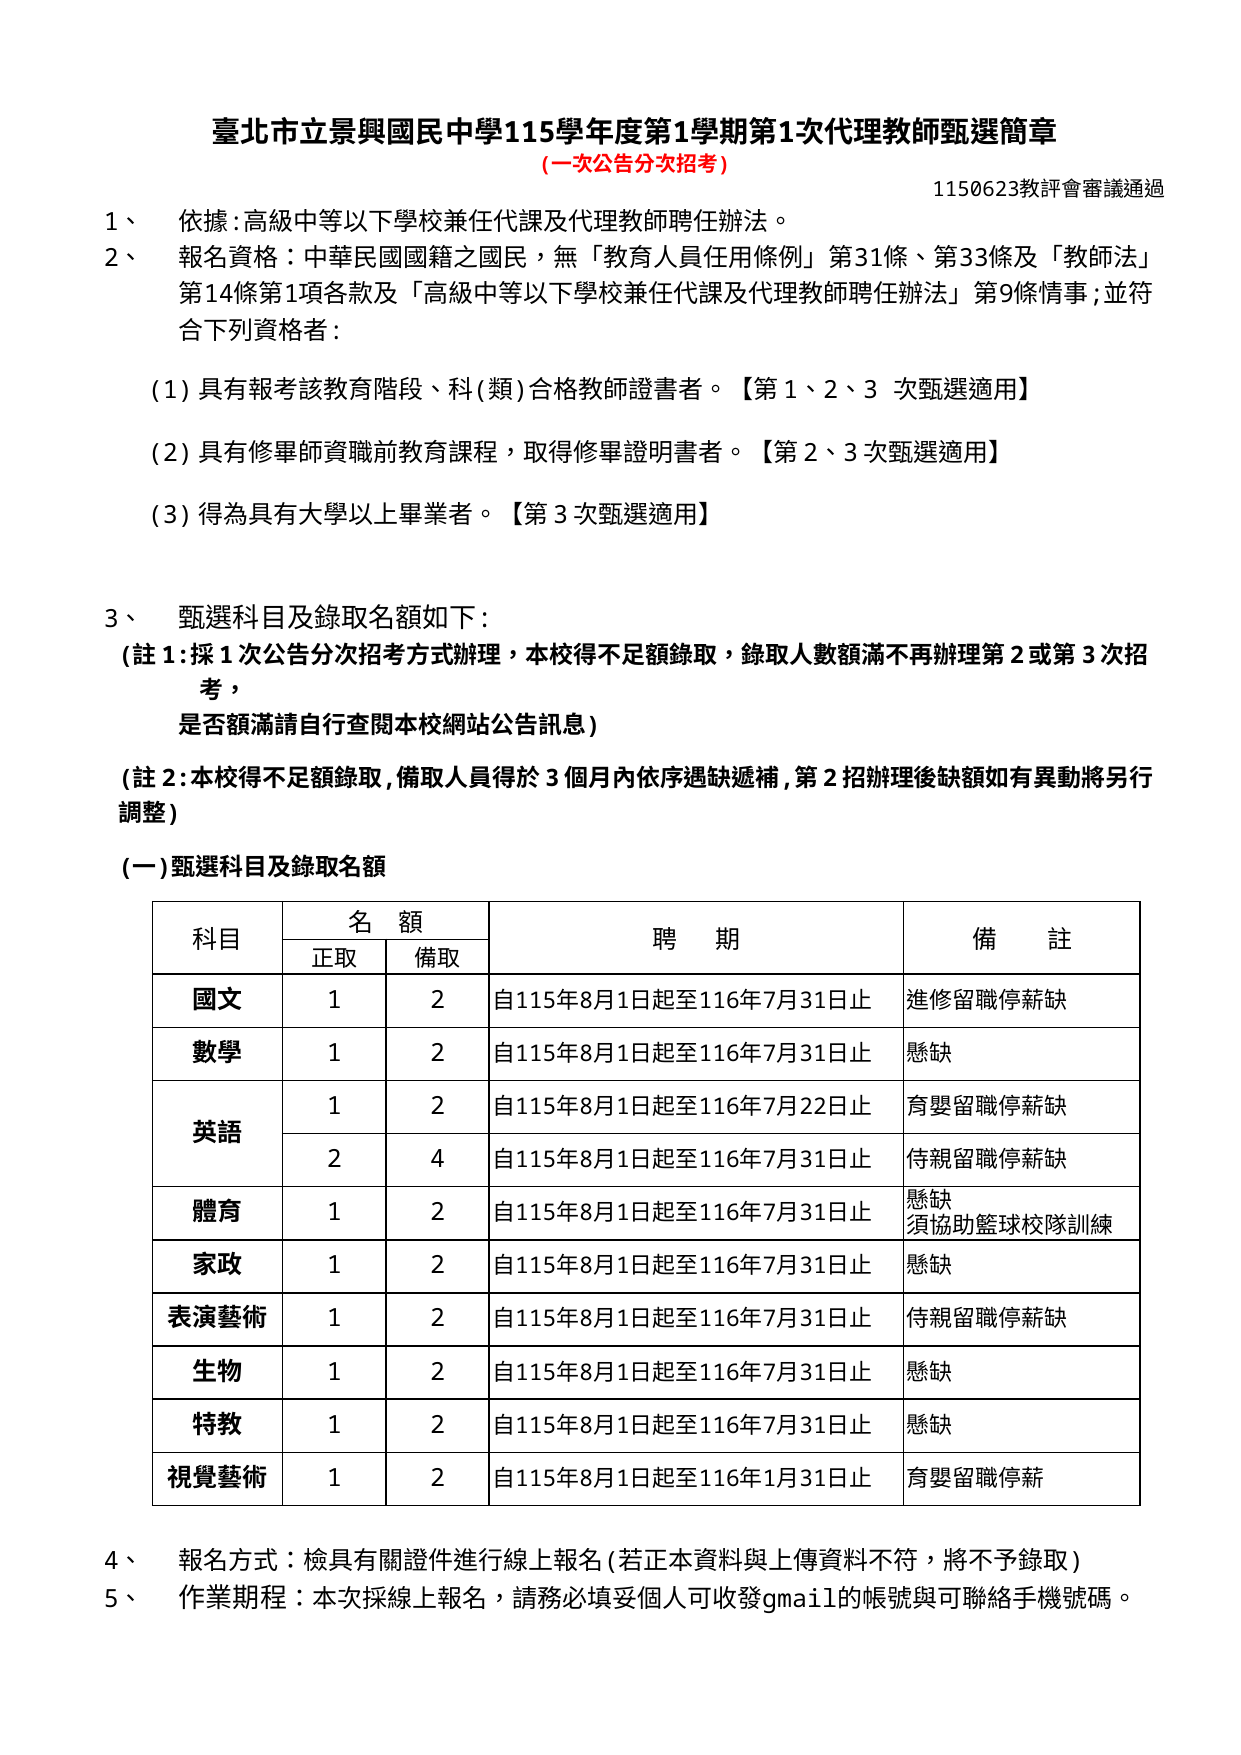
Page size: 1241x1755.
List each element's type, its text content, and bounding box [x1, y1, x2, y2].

table_cell 表演藝術 [153, 1294, 282, 1345]
table_cell 2 [283, 1134, 385, 1186]
table_cell 懸缺 [904, 1400, 1139, 1451]
table_cell 1 [283, 1294, 385, 1345]
table_cell 自115年8月1日起至116年7月22日止 [490, 1081, 903, 1133]
list 報名資格：中華民國國籍之國民，無「教育人員任用條例」第31條、第33條及「教師法」第14條第1項各款及「高級中等以下學校兼任代課及代理教師聘任辦法」第9條情事;並符合下列資格者: [103, 238, 1165, 346]
table_header 聘 期 [490, 902, 903, 973]
table_cell 2 [387, 1028, 488, 1079]
table_header 科目 [153, 902, 282, 973]
table_cell 1 [283, 1081, 385, 1133]
table_cell 視覺藝術 [153, 1453, 282, 1504]
table_cell 自115年8月1日起至116年7月31日止 [490, 1187, 903, 1239]
table_cell 1 [283, 1400, 385, 1451]
list 作業期程：本次採線上報名，請務必填妥個人可收發gmail的帳號與可聯絡手機號碼。 [103, 1576, 1165, 1616]
table_cell 懸缺 [904, 1241, 1139, 1292]
table_cell 家政 [153, 1241, 282, 1292]
table_cell 自115年8月1日起至116年7月31日止 [490, 1347, 903, 1398]
table_cell 自115年8月1日起至116年7月31日止 [490, 1400, 903, 1451]
table_header 名 額 [283, 902, 488, 938]
text 1150623教評會審議通過 [103, 176, 1165, 201]
table_cell 自115年8月1日起至116年7月31日止 [490, 1028, 903, 1079]
table_cell 1 [283, 1187, 385, 1239]
table_cell 懸缺 須協助籃球校隊訓練 [904, 1187, 1139, 1239]
table_cell 自115年8月1日起至116年7月31日止 [490, 1294, 903, 1345]
table_cell 1 [283, 975, 385, 1026]
table_cell 自115年8月1日起至116年7月31日止 [490, 975, 903, 1026]
table_cell 進修留職停薪缺 [904, 975, 1139, 1026]
text (一次公告分次招考) [103, 151, 1165, 176]
table_cell 懸缺 [904, 1028, 1139, 1079]
table_header 備 註 [904, 902, 1139, 973]
table_cell 自115年8月1日起至116年7月31日止 [490, 1134, 903, 1186]
table_cell 1 [283, 1241, 385, 1292]
table_cell 特教 [153, 1400, 282, 1451]
table_cell 國文 [153, 975, 282, 1026]
list 得為具有大學以上畢業者。【第3次甄選適用】 [148, 471, 1165, 534]
table_cell 2 [387, 975, 488, 1026]
list 具有修畢師資職前教育課程，取得修畢證明書者。【第2、3次甄選適用】 [148, 409, 1165, 471]
list 甄選科目及錄取名額如下: [103, 596, 1165, 636]
text (註1:採1次公告分次招考方式辦理，本校得不足額錄取，錄取人數額滿不再辦理第2或第3次招考， [118, 636, 1165, 705]
table_cell 1 [283, 1453, 385, 1504]
table_cell 1 [283, 1347, 385, 1398]
table_cell 2 [387, 1294, 488, 1345]
table_cell 英語 [153, 1081, 282, 1186]
text (註2:本校得不足額錄取,備取人員得於3個月內依序遇缺遞補,第2招辦理後缺額如有異動將另行調整) [118, 759, 1165, 828]
table_cell 自115年8月1日起至116年1月31日止 [490, 1453, 903, 1504]
table_cell 數學 [153, 1028, 282, 1079]
table_cell 2 [387, 1081, 488, 1133]
table_cell 自115年8月1日起至116年7月31日止 [490, 1241, 903, 1292]
table_cell 懸缺 [904, 1347, 1139, 1398]
table_cell 正取 [283, 940, 385, 973]
table_cell 2 [387, 1453, 488, 1504]
table_cell 侍親留職停薪缺 [904, 1294, 1139, 1345]
table_cell 育嬰留職停薪 [904, 1453, 1139, 1504]
table_cell 2 [387, 1347, 488, 1398]
text 臺北市立景興國民中學115學年度第1學期第1次代理教師甄選簡章 [103, 109, 1165, 151]
table_cell 育嬰留職停薪缺 [904, 1081, 1139, 1133]
table_cell 2 [387, 1241, 488, 1292]
table_cell 侍親留職停薪缺 [904, 1134, 1139, 1186]
table_cell 4 [387, 1134, 488, 1186]
table_cell 生物 [153, 1347, 282, 1398]
list 報名方式：檢具有關證件進行線上報名(若正本資料與上傳資料不符，將不予錄取) [103, 1540, 1165, 1576]
list 依據:高級中等以下學校兼任代課及代理教師聘任辦法。 [103, 201, 1165, 238]
text (一)甄選科目及錄取名額 [118, 847, 1165, 882]
table_cell 體育 [153, 1187, 282, 1239]
table_cell 2 [387, 1187, 488, 1239]
list 具有報考該教育階段、科(類)合格教師證書者。【第1、2、3 次甄選適用】 [148, 346, 1165, 409]
text 是否額滿請自行查閱本校網站公告訊息) [178, 705, 1165, 740]
table_cell 備取 [387, 940, 488, 973]
table_cell 1 [283, 1028, 385, 1079]
table_cell 2 [387, 1400, 488, 1451]
